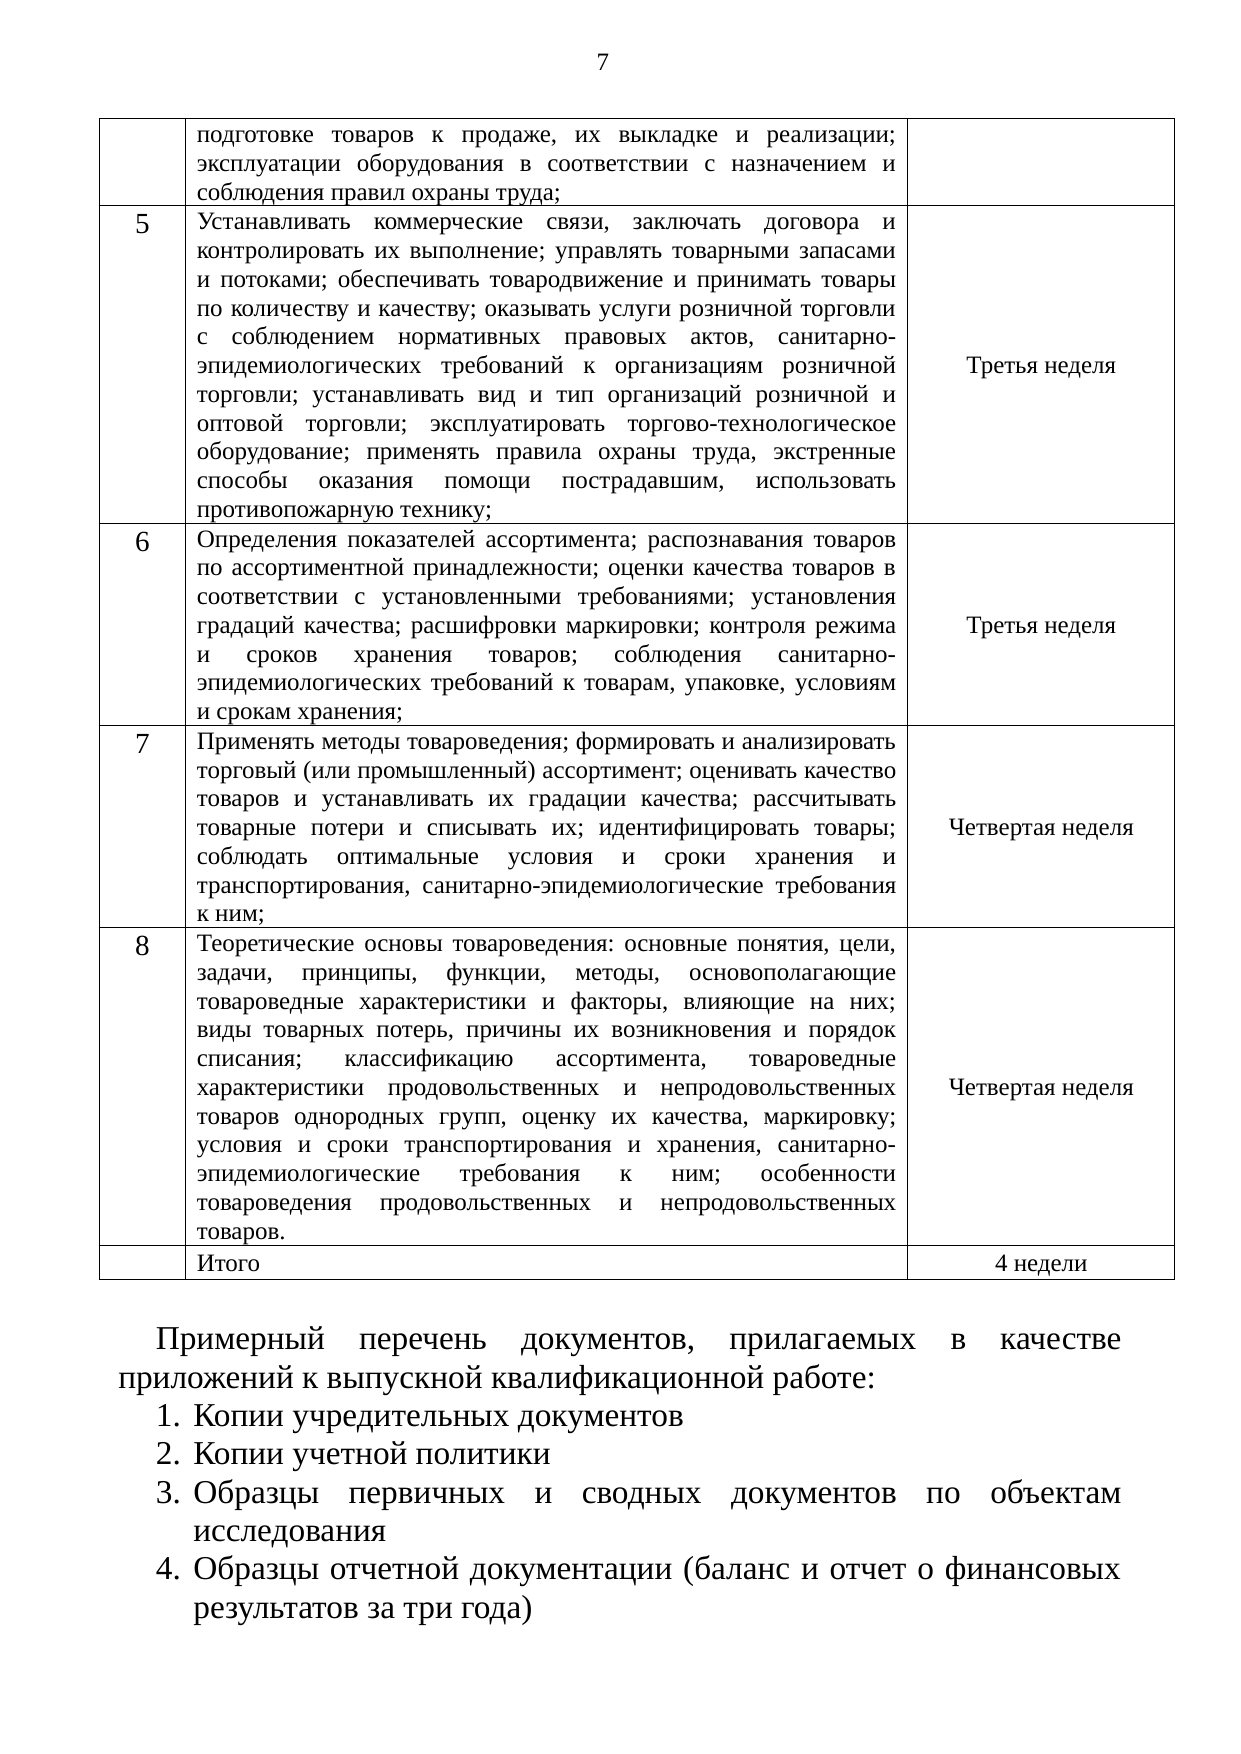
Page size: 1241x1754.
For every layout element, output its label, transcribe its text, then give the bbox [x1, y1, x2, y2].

table_cell Итого [186, 1246, 907, 1279]
table_cell Третья неделя [908, 206, 1174, 523]
table_cell 7 [100, 726, 185, 927]
table_cell подготовке товаров к продаже, их выкладке и реализации; эксплуатации оборудования в соответствии с назначением и соблюдения правил охраны труда; [186, 119, 907, 205]
table_cell [908, 119, 1174, 205]
table_cell 4 недели [908, 1246, 1174, 1279]
table_cell Четвертая неделя [908, 928, 1174, 1244]
table_cell Устанавливать коммерческие связи, заключать договора и контролировать их выполнение; управлять товарными запасами и потоками; обеспечивать товародвижение и принимать товары по количеству и качеству; оказывать услуги розничной торговли с соблюдением нормативных правовых актов, санитарно-эпидемиологических требований к организациям розничной торговли; устанавливать вид и тип организаций розничной и оптовой торговли; эксплуатировать торгово-технологическое оборудование; применять правила охраны труда, экстренные способы оказания помощи пострадавшим, использовать противопожарную технику; [186, 206, 907, 523]
table_cell 5 [100, 206, 185, 523]
table_cell Третья неделя [908, 524, 1174, 725]
list Копии учредительных документов [156, 1395, 1122, 1433]
text Примерный перечень документов, прилагаемых в качестве приложений к выпускной квалификационной работе: [118, 1318, 1122, 1395]
list Образцы отчетной документации (баланс и отчет о финансовых результатов за три года) [156, 1548, 1122, 1625]
list Копии учетной политики [156, 1433, 1122, 1472]
table_cell [100, 1246, 185, 1279]
list Образцы первичных и сводных документов по объектам исследования [156, 1472, 1122, 1548]
table_cell Применять методы товароведения; формировать и анализировать торговый (или промышленный) ассортимент; оценивать качество товаров и устанавливать их градации качества; рассчитывать товарные потери и списывать их; идентифицировать товары; соблюдать оптимальные условия и сроки хранения и транспортирования, санитарно-эпидемиологические требования к ним; [186, 726, 907, 927]
table_cell 6 [100, 524, 185, 725]
table_cell Теоретические основы товароведения: основные понятия, цели, задачи, принципы, функции, методы, основополагающие товароведные характеристики и факторы, влияющие на них; виды товарных потерь, причины их возникновения и порядок списания; классификацию ассортимента, товароведные характеристики продовольственных и непродовольственных товаров однородных групп, оценку их качества, маркировку; условия и сроки транспортирования и хранения, санитарно-эпидемиологические требования к ним; особенности товароведения продовольственных и непродовольственных товаров. [186, 928, 907, 1244]
table_cell Определения показателей ассортимента; распознавания товаров по ассортиментной принадлежности; оценки качества товаров в соответствии с установленными требованиями; установления градаций качества; расшифровки маркировки; контроля режима и сроков хранения товаров; соблюдения санитарно-эпидемиологических требований к товарам, упаковке, условиям и срокам хранения; [186, 524, 907, 725]
table_cell [100, 119, 185, 205]
table_cell 8 [100, 928, 185, 1244]
table_cell Четвертая неделя [908, 726, 1174, 927]
